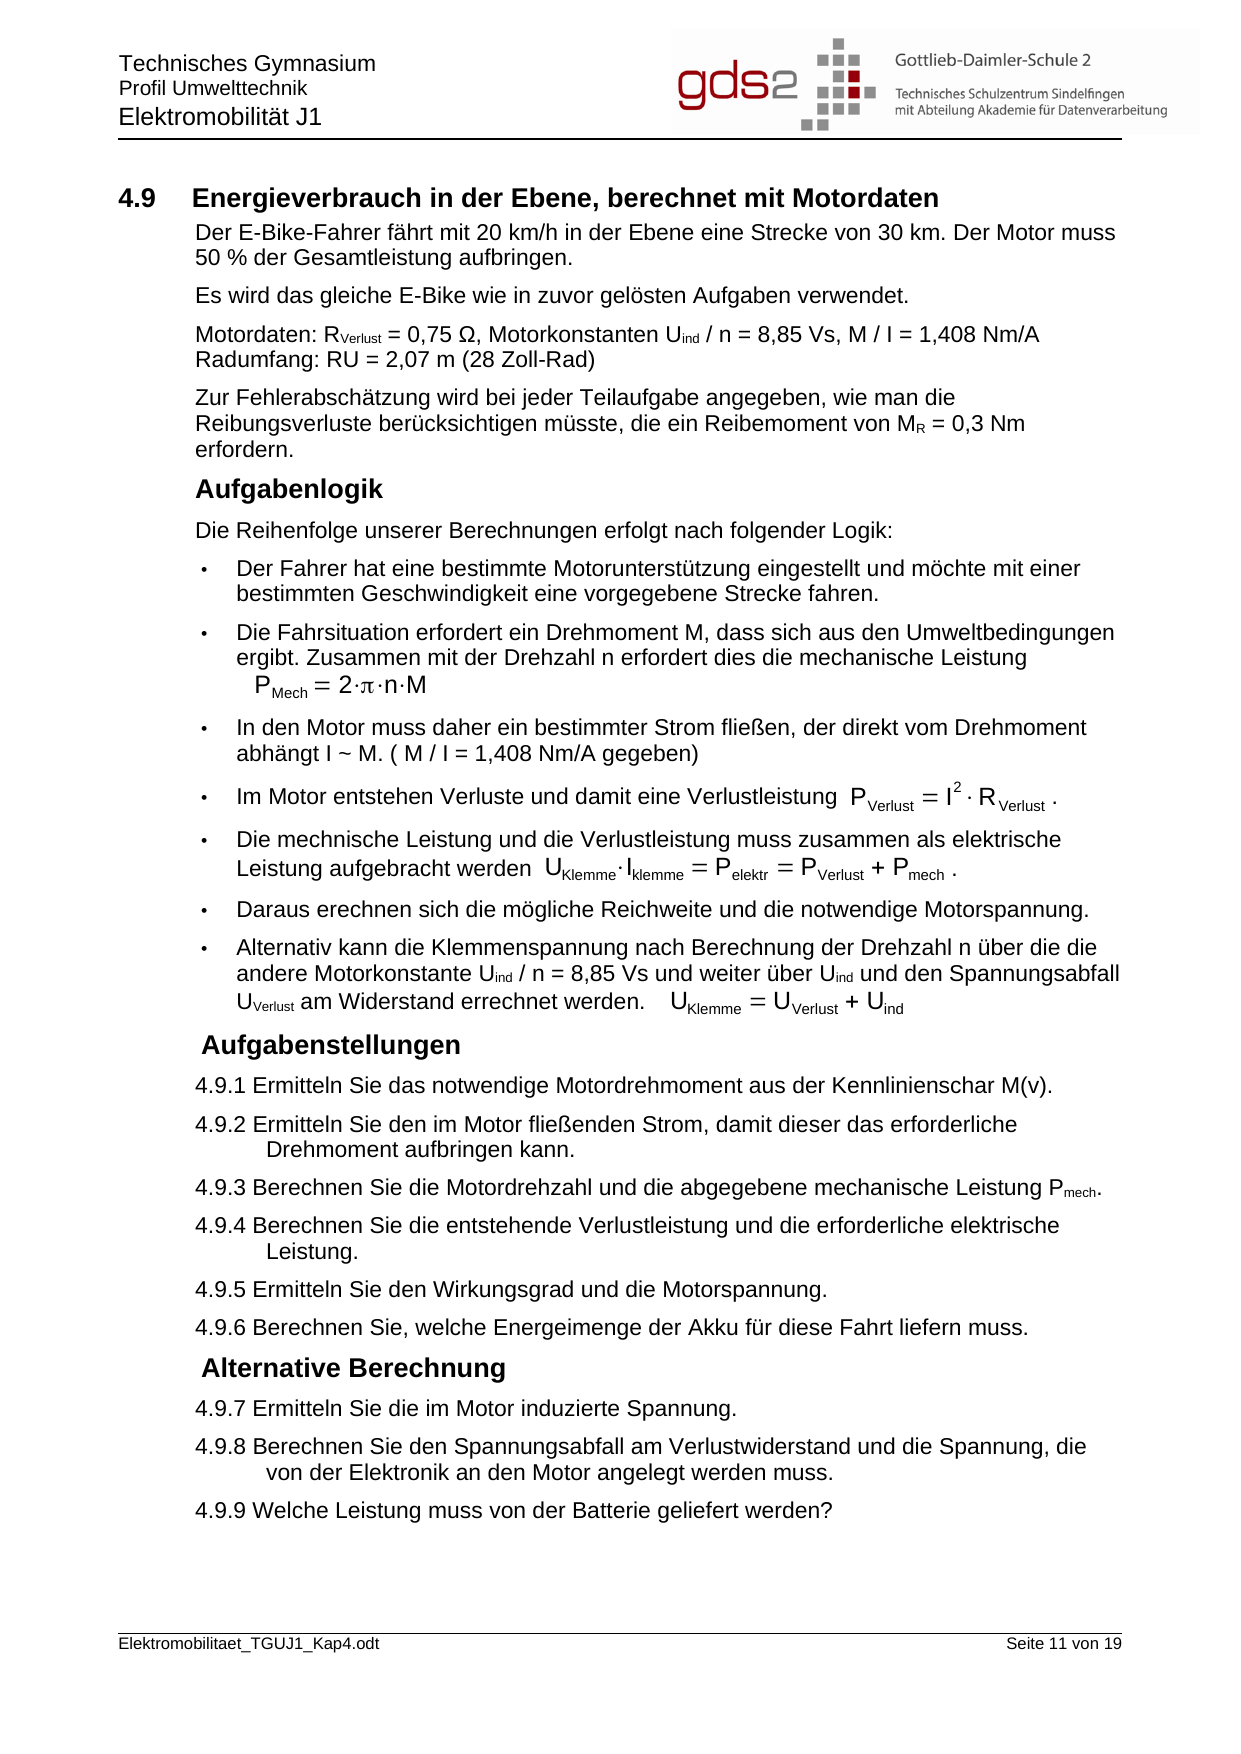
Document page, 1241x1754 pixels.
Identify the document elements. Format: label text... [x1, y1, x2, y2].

text Zur Fehlerabschätzung wird bei jeder Teilaufgabe angegeben, wie man die Reibungsverluste berücksichtigen müsste, die ein Reibemoment von MR = 0,3 Nm erfordern. [195, 385, 1122, 462]
list Daraus erechnen sich die mögliche Reichweite und die notwendige Motorspannung. [201, 897, 1122, 922]
text 4.9.5 Ermitteln Sie den Wirkungsgrad und die Motorspannung. [195, 1277, 1122, 1302]
text 4.9.1 Ermitteln Sie das notwendige Motordrehmoment aus der Kennlinienschar M(v). [195, 1073, 1122, 1099]
list Die mechnische Leistung und die Verlustleistung muss zusammen als elektrische Leistung aufgebracht werden . [201, 827, 1122, 884]
text Die Reihenfolge unserer Berechnungen erfolgt nach folgender Logik: [195, 517, 1122, 543]
text 4.9.8 Berechnen Sie den Spannungsabfall am Verlustwiderstand und die Spannung, die von der Elektronik an den Motor angelegt werden muss. [195, 1434, 1122, 1485]
picture [670, 28, 1201, 135]
text 4.9.2 Ermitteln Sie den im Motor fließenden Strom, damit dieser das erforderliche Drehmoment aufbringen kann. [195, 1111, 1122, 1162]
subtitle Energieverbrauch in der Ebene, berechnet mit Motordaten [118, 183, 1122, 213]
list Im Motor entstehen Verluste und damit eine Verlustleistung . [201, 779, 1122, 814]
text 4.9.4 Berechnen Sie die entstehende Verlustleistung und die erforderliche elektrische Leistung. [195, 1213, 1122, 1264]
list In den Motor muss daher ein bestimmter Strom fließen, der direkt vom Drehmoment abhängt I ~ M. ( M / I = 1,408 Nm/A gegeben) [201, 715, 1122, 766]
text Aufgabenstellungen [201, 1030, 1122, 1061]
text 4.9.9 Welche Leistung muss von der Batterie geliefert werden? [195, 1498, 1122, 1523]
text Alternative Berechnung [201, 1353, 1122, 1383]
list Die Fahrsituation erfordert ein Drehmoment M, dass sich aus den Umweltbedingungen ergibt. Zusammen mit der Drehzahl n erfordert dies die mechanische Leistung [201, 619, 1122, 702]
text 4.9.6 Berechnen Sie, welche Energeimenge der Akku für diese Fahrt liefern muss. [195, 1315, 1122, 1341]
text 4.9.3 Berechnen Sie die Motordrehzahl und die abgegebene mechanische Leistung Pmech. [195, 1175, 1122, 1201]
text Es wird das gleiche E-Bike wie in zuvor gelösten Aufgaben verwendet. [195, 283, 1122, 309]
list Alternativ kann die Klemmenspannung nach Berechnung der Drehzahl n über die die andere Motorkonstante Uind / n = 8,85 Vs und weiter über Uind und den Spannungsabfall UVerlust am Widerstand errechnet werden. [201, 935, 1122, 1018]
list Der Fahrer hat eine bestimmte Motorunterstützung eingestellt und möchte mit einer bestimmten Geschwindigkeit eine vorgegebene Strecke fahren. [201, 555, 1122, 607]
text 4.9.7 Ermitteln Sie die im Motor induzierte Spannung. [195, 1396, 1122, 1422]
text Aufgabenlogik [195, 474, 1122, 505]
text Der E-Bike-Fahrer fährt mit 20 km/h in der Ebene eine Strecke von 30 km. Der Motor muss 50 % der Gesamtleistung aufbringen. [195, 219, 1122, 271]
text Motordaten: RVerlust = 0,75 Ω, Motorkonstanten Uind / n = 8,85 Vs, M / I = 1,408 Nm/A Radumfang: RU = 2,07 m (28 Zoll-Rad) [195, 321, 1122, 373]
